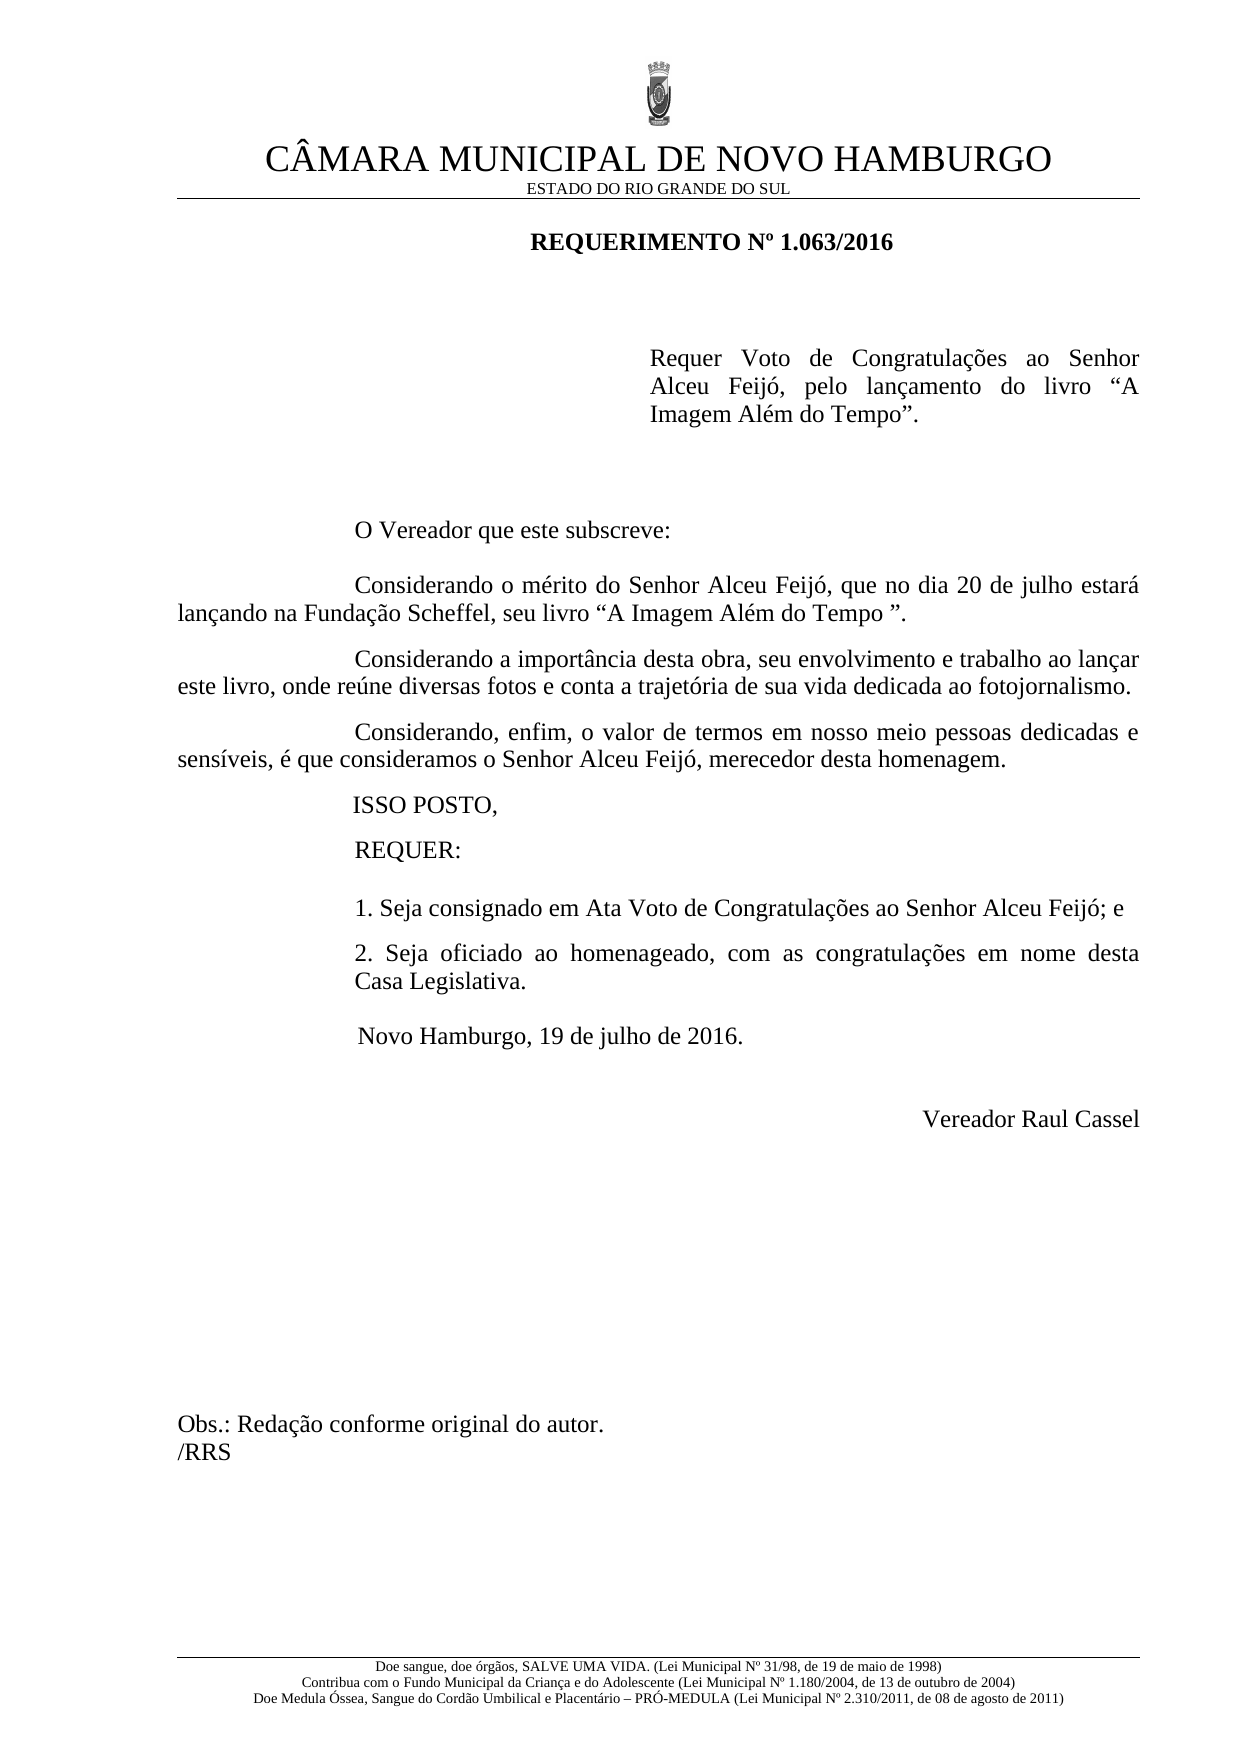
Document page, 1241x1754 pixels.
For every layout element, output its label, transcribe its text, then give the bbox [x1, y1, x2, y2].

text Considerando a importância desta obra, seu envolvimento e trabalho ao lançar este livro, onde reúne diversas fotos e conta a trajetória de sua vida dedicada ao fotojornalismo. [177, 645, 1140, 700]
title REQUERIMENTO Nº 1.063/2016 [177, 228, 1240, 256]
text Considerando, enfim, o valor de termos em nosso meio pessoas dedicadas e sensíveis, é que consideramos o Senhor Alceu Feijó, merecedor desta homenagem. [177, 718, 1140, 773]
text 2. Seja oficiado ao homenageado, com as congratulações em nome desta Casa Legislativa. [354, 939, 1140, 994]
text 1. Seja consignado em Ata Voto de Congratulações ao Senhor Alceu Feijó; e [354, 894, 1140, 921]
text ISSO POSTO, [352, 791, 1140, 819]
text Considerando o mérito do Senhor Alceu Feijó, que no dia 20 de julho estará lançando na Fundação Scheffel, seu livro “A Imagem Além do Tempo ”. [177, 572, 1140, 627]
text Requer Voto de Congratulações ao Senhor Alceu Feijó, pelo lançamento do livro “A Imagem Além do Tempo”. [649, 344, 1140, 428]
text REQUER: [177, 836, 1140, 864]
text O Vereador que este subscreve: [177, 516, 1140, 544]
text Vereador Raul Cassel [177, 1105, 1140, 1133]
text Obs.: Redação conforme original do autor. [177, 1410, 1140, 1438]
text Novo Hamburgo, 19 de julho de 2016. [177, 1022, 1140, 1050]
text /RRS [177, 1438, 1140, 1466]
